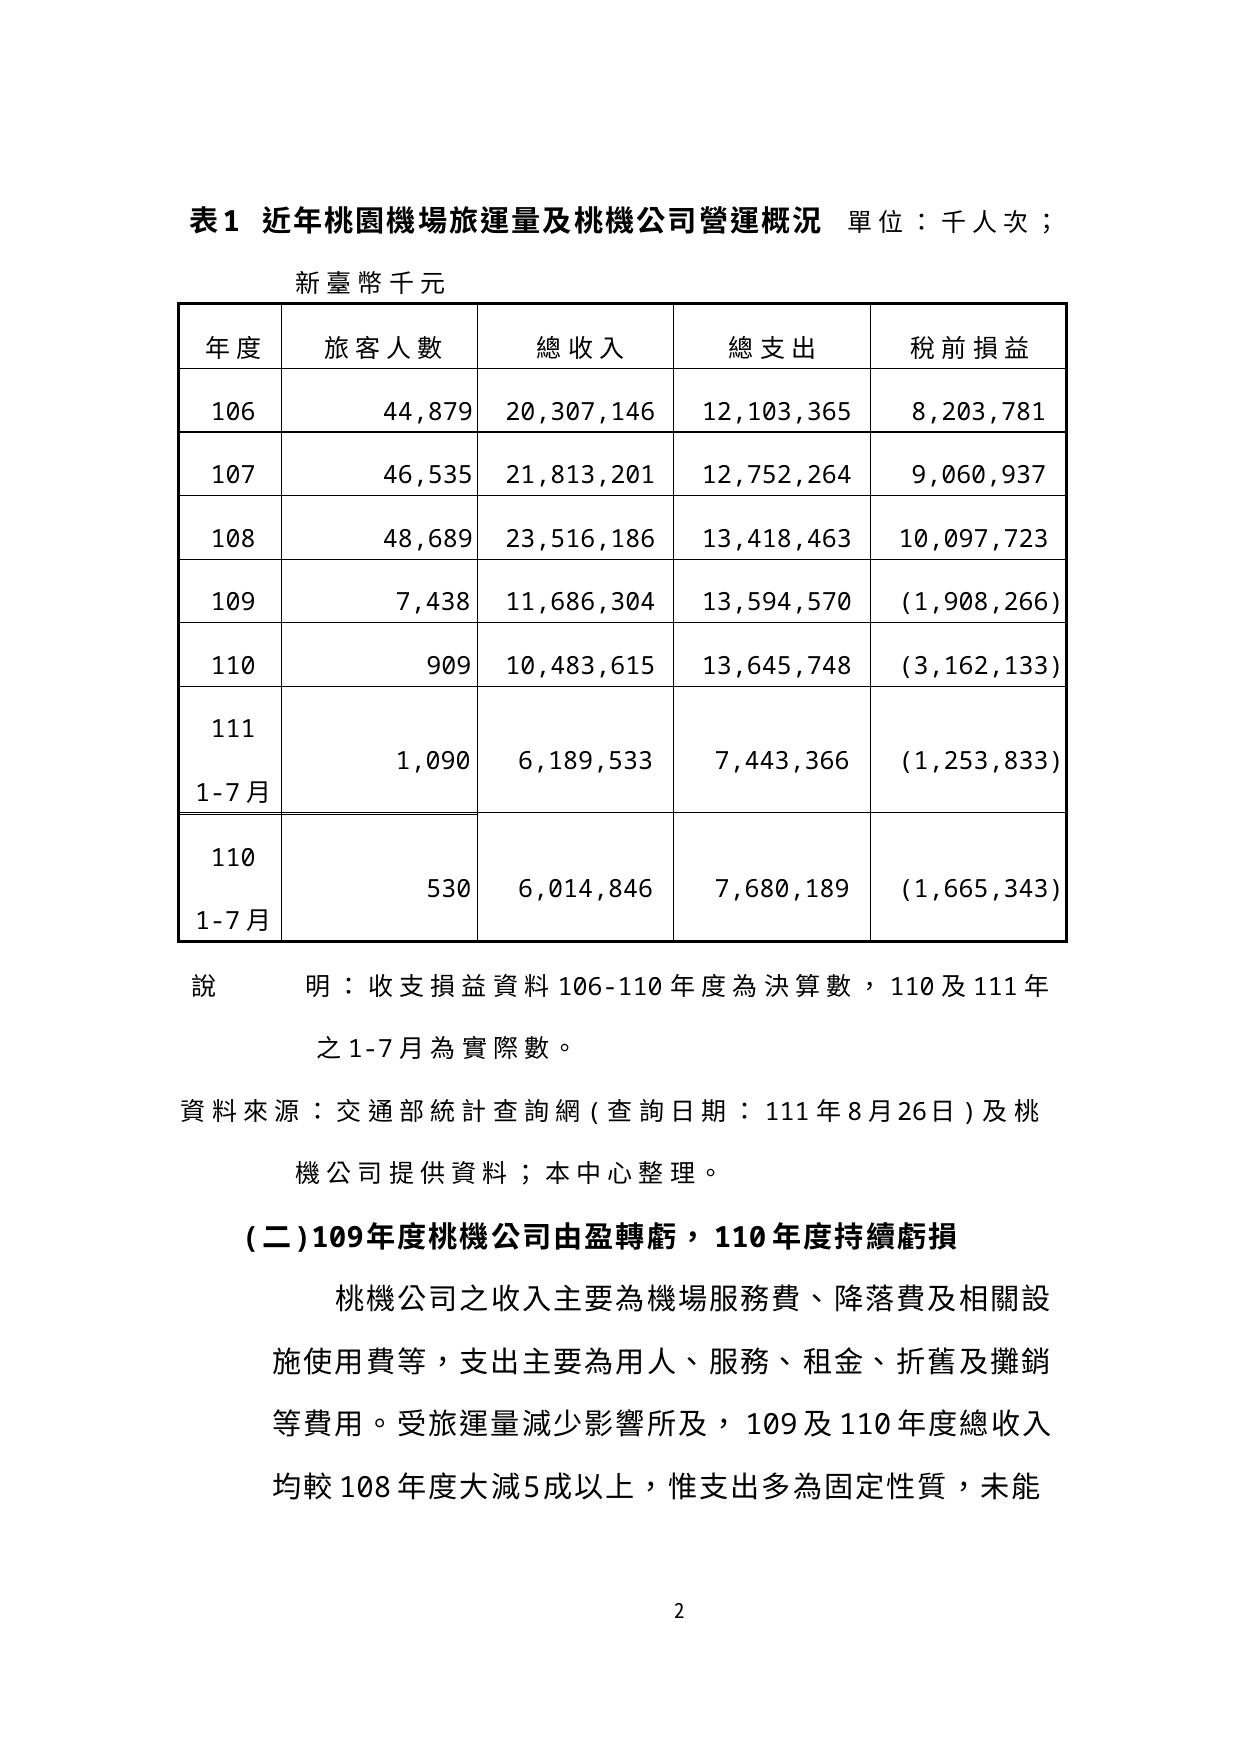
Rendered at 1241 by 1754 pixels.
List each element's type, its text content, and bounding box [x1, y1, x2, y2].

table_cell 909 [282, 623, 477, 686]
table_cell 12,752,264 [674, 433, 870, 495]
table_header 年度 [180, 305, 281, 368]
text 表1 近年桃園機場旅運量及桃機公司營運概況 單位：千人次；新臺幣千元 [179, 177, 1072, 302]
table_cell 13,645,748 [674, 623, 870, 686]
table_cell 8,203,781 [871, 369, 1065, 431]
table_cell 21,813,201 [478, 433, 673, 495]
text (二)109年度桃機公司由盈轉虧，110年度持續虧損 [236, 1193, 1063, 1255]
table_cell 23,516,186 [478, 496, 673, 558]
table_cell 13,594,570 [674, 560, 870, 622]
table_cell (1,908,266) [871, 560, 1065, 622]
text 桃機公司之收入主要為機場服務費、降落費及相關設施使用費等，支出主要為用人、服務、租金、折舊及攤銷等費用。受旅運量減少影響所及，109及110年度總收入均較108年度大減5成以上，惟支出多為固定性質，未能 [266, 1255, 1063, 1505]
table_cell 13,418,463 [674, 496, 870, 558]
table_cell 110 1-7月 [180, 815, 281, 940]
table_cell 7,438 [282, 560, 477, 622]
text 資料來源：交通部統計查詢網(查詢日期：111年8月26日)及桃機公司提供資料；本中心整理。 [175, 1068, 1063, 1193]
table_cell 20,307,146 [478, 369, 673, 431]
table_cell 10,097,723 [871, 496, 1065, 558]
table_cell 106 [180, 369, 281, 431]
table_cell 7,680,189 [674, 813, 870, 940]
table_cell (3,162,133) [871, 623, 1065, 686]
table_cell 6,189,533 [478, 687, 673, 812]
table_cell 6,014,846 [478, 813, 673, 940]
table_cell 7,443,366 [674, 687, 870, 812]
table_cell 44,879 [282, 369, 477, 431]
table_cell (1,253,833) [871, 687, 1065, 812]
table_cell 109 [180, 560, 281, 622]
table_header 總支出 [674, 305, 870, 368]
table_cell 108 [180, 496, 281, 558]
table_header 旅客人數 [282, 305, 477, 368]
table_cell 11,686,304 [478, 560, 673, 622]
table_cell 48,689 [282, 496, 477, 558]
table_cell 110 [180, 623, 281, 686]
table_cell 12,103,365 [674, 369, 870, 431]
table_cell 107 [180, 433, 281, 495]
table_cell 111 1-7月 [180, 687, 281, 812]
table_cell 10,483,615 [478, 623, 673, 686]
text 說 明：收支損益資料106-110年度為決算數，110及111年之1-7月為實際數。 [178, 943, 1063, 1068]
table_cell 1,090 [282, 687, 477, 812]
table_cell (1,665,343) [871, 813, 1065, 940]
table_cell 530 [282, 815, 477, 940]
table_header 總收入 [478, 305, 673, 368]
table_header 稅前損益 [871, 305, 1065, 368]
table_cell 9,060,937 [871, 433, 1065, 495]
table_cell 46,535 [282, 433, 477, 495]
